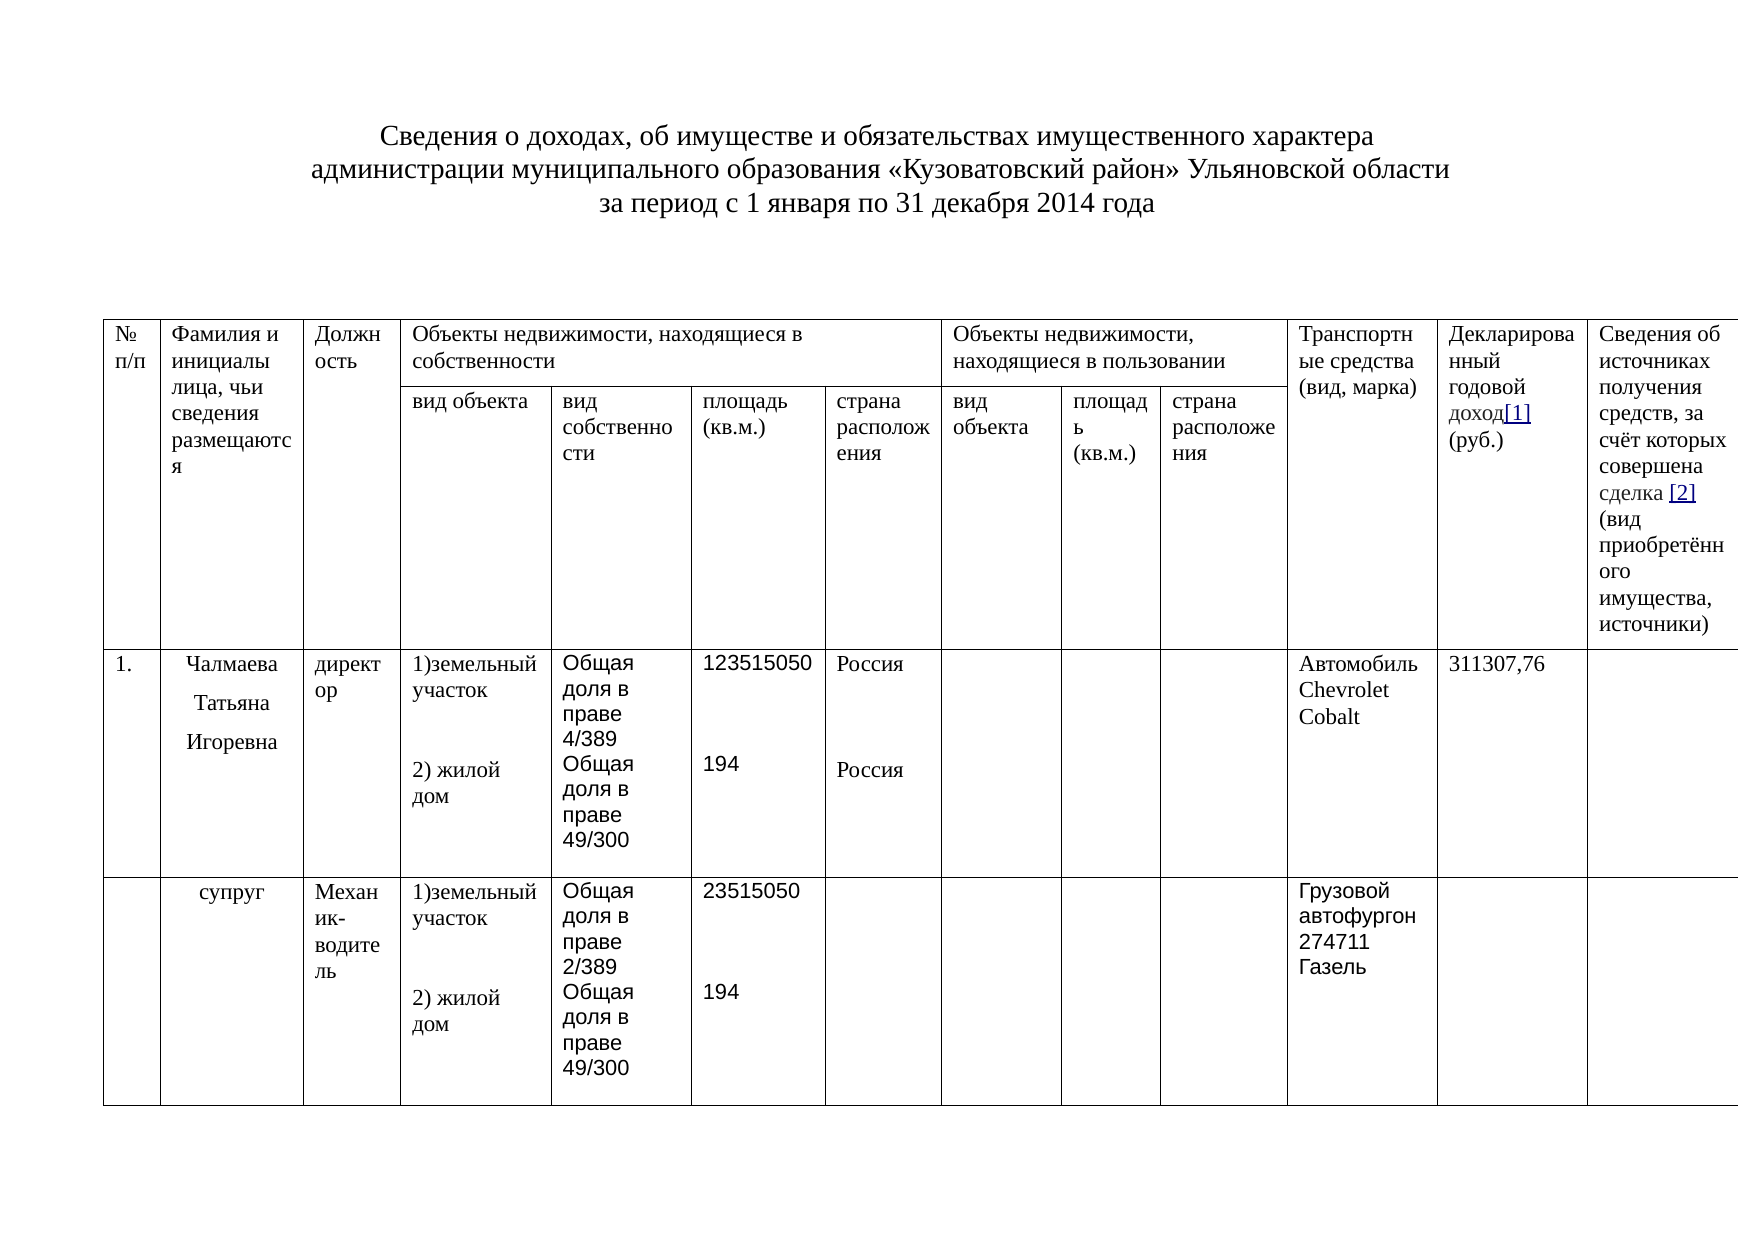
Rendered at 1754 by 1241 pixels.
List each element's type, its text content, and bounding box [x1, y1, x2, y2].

table_cell вид собственности [552, 387, 691, 649]
table_cell вид объекта [942, 387, 1061, 649]
table_header № п/п [104, 320, 160, 649]
table_cell Механик-водитель [304, 878, 400, 1105]
table_header Объекты недвижимости, находящиеся в пользовании [942, 320, 1287, 386]
table_header Транспортные средства (вид, марка) [1288, 320, 1437, 649]
table_cell 1)земельный участок 2) жилой дом [401, 650, 551, 877]
table_header Фамилия и инициалы лица, чьи сведения размещаются [161, 320, 303, 649]
table_cell Общая доля в праве 2/389 Общая доля в праве 49/300 [552, 878, 691, 1105]
table_cell супруг [161, 878, 303, 1105]
table_cell 123515050 194 [692, 650, 825, 877]
table_cell 23515050 194 [692, 878, 825, 1105]
table_cell Чалмаева Татьяна Игоревна [161, 650, 303, 877]
table_header Должность [304, 320, 400, 649]
table_cell [942, 650, 1061, 877]
table_cell 1. [104, 650, 160, 877]
table_cell Россия Россия [826, 650, 941, 877]
table_cell Общая доля в праве 4/389 Общая доля в праве 49/300 [552, 650, 691, 877]
table_cell площадь (кв.м.) [692, 387, 825, 649]
text за период с 1 января по 31 декабря 2014 года [118, 185, 1636, 219]
table_header Декларированный годовой доход[1] (руб.) [1438, 320, 1587, 649]
table_cell Грузовой автофургон 274711 Газель [1288, 878, 1437, 1105]
table_cell [1438, 878, 1587, 1105]
table_cell 1)земельный участок 2) жилой дом [401, 878, 551, 1105]
table_cell вид объекта [401, 387, 551, 649]
text администрации муниципального образования «Кузоватовский район» Ульяновской области [118, 152, 1636, 185]
table_cell [942, 878, 1061, 1105]
table_cell [1161, 878, 1287, 1105]
table_cell [1588, 878, 1738, 1105]
table_cell [1161, 650, 1287, 877]
table_cell директор [304, 650, 400, 877]
table_cell [1062, 650, 1160, 877]
table_cell Автомобиль Chevrolet Cobalt [1288, 650, 1437, 877]
table_cell площадь (кв.м.) [1062, 387, 1160, 649]
table_cell страна расположения [1161, 387, 1287, 649]
table_cell [1062, 878, 1160, 1105]
table_cell [1588, 650, 1738, 877]
table_cell страна расположения [826, 387, 941, 649]
table_header Сведения об источниках получения средств, за счёт которых совершена сделка [2] (вид приобретённого имущества, источники) [1588, 320, 1738, 649]
text Сведения о доходах, об имуществе и обязательствах имущественного характера [118, 118, 1636, 152]
table_header Объекты недвижимости, находящиеся в собственности [401, 320, 941, 386]
table_cell 311307,76 [1438, 650, 1587, 877]
table_cell [826, 878, 941, 1105]
table_cell [104, 878, 160, 1105]
